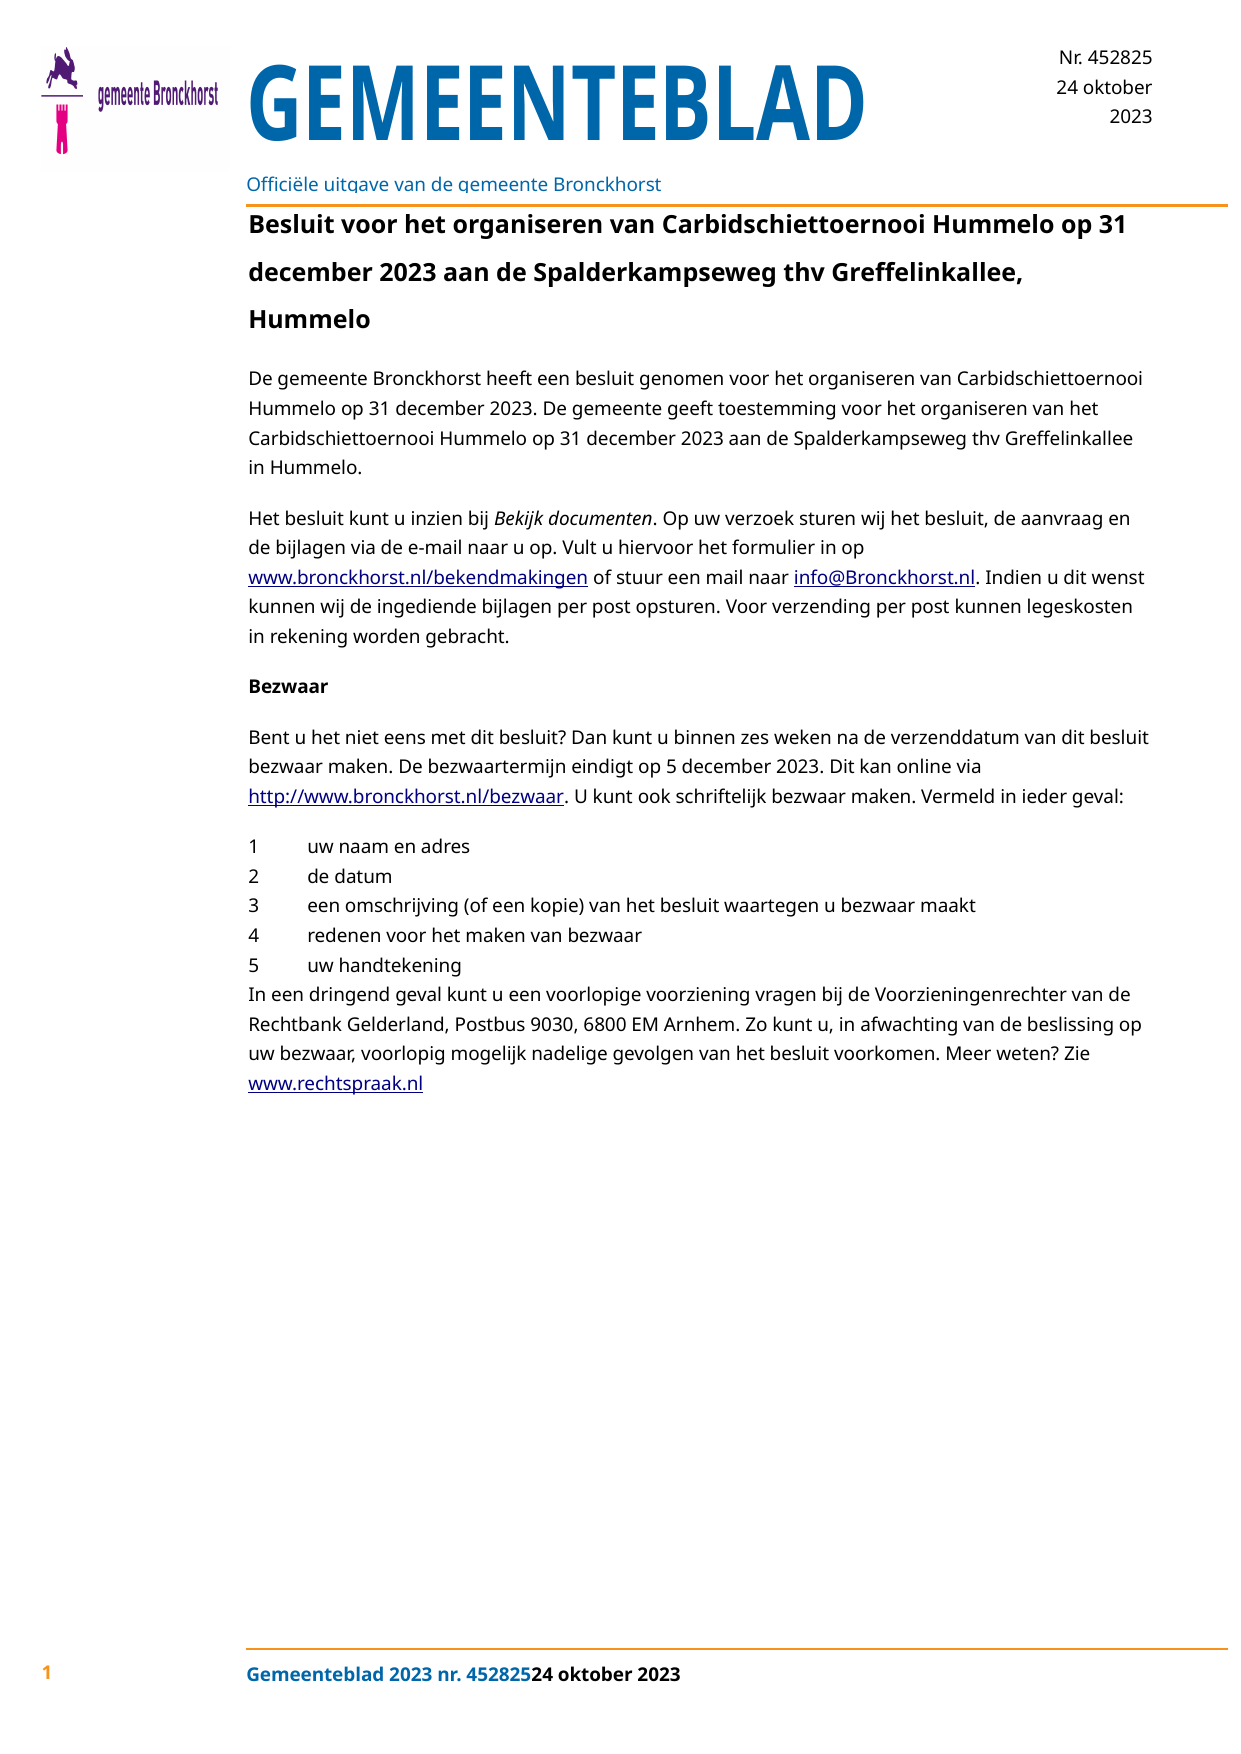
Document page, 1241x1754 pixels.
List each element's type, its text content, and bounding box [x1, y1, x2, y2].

list uw naam en adres [248, 833, 1152, 859]
text In een dringend geval kunt u een voorlopige voorziening vragen bij de Voorzieningenrechter van de Rechtbank Gelderland, Postbus 9030, 6800 EM Arnhem. Zo kunt u, in afwachting van de beslissing op uw bezwaar, voorlopig mogelijk nadelige gevolgen van het besluit voorkomen. Meer weten? Zie www.rechtspraak.nl [248, 981, 1152, 1096]
text Bezwaar [248, 673, 1152, 699]
list uw handtekening [248, 952, 1152, 977]
list een omschrijving (of een kopie) van het besluit waartegen u bezwaar maakt [248, 893, 1152, 918]
text De gemeente Bronckhorst heeft een besluit genomen voor het organiseren van Carbidschiettoernooi Hummelo op 31 december 2023. De gemeente geeft toestemming voor het organiseren van het Carbidschiettoernooi Hummelo op 31 december 2023 aan de Spalderkampseweg thv Greffelinkallee in Hummelo. [248, 366, 1152, 480]
text Bent u het niet eens met dit besluit? Dan kunt u binnen zes weken na de verzenddatum van dit besluit bezwaar maken. De bezwaartermijn eindigt op 5 december 2023. Dit kan online via http://www.bronckhorst.nl/bezwaar. U kunt ook schriftelijk bezwaar maken. Vermeld in ieder geval: [248, 724, 1152, 809]
text Het besluit kunt u inzien bij Bekijk documenten. Op uw verzoek sturen wij het besluit, de aanvraag en de bijlagen via de e-mail naar u op. Vult u hiervoor het formulier in op www.bronckhorst.nl/bekendmakingen of stuur een mail naar info@Bronckhorst.nl. Indien u dit wenst kunnen wij de ingediende bijlagen per post opsturen. Voor verzending per post kunnen legeskosten in rekening worden gebracht. [248, 505, 1152, 649]
text Besluit voor het organiseren van Carbidschiettoernooi Hummelo op 31 december 2023 aan de Spalderkampseweg thv Greffelinkallee, Hummelo [248, 207, 1152, 336]
list redenen voor het maken van bezwaar [248, 922, 1152, 948]
picture [41, 47, 231, 172]
list de datum [248, 863, 1152, 889]
